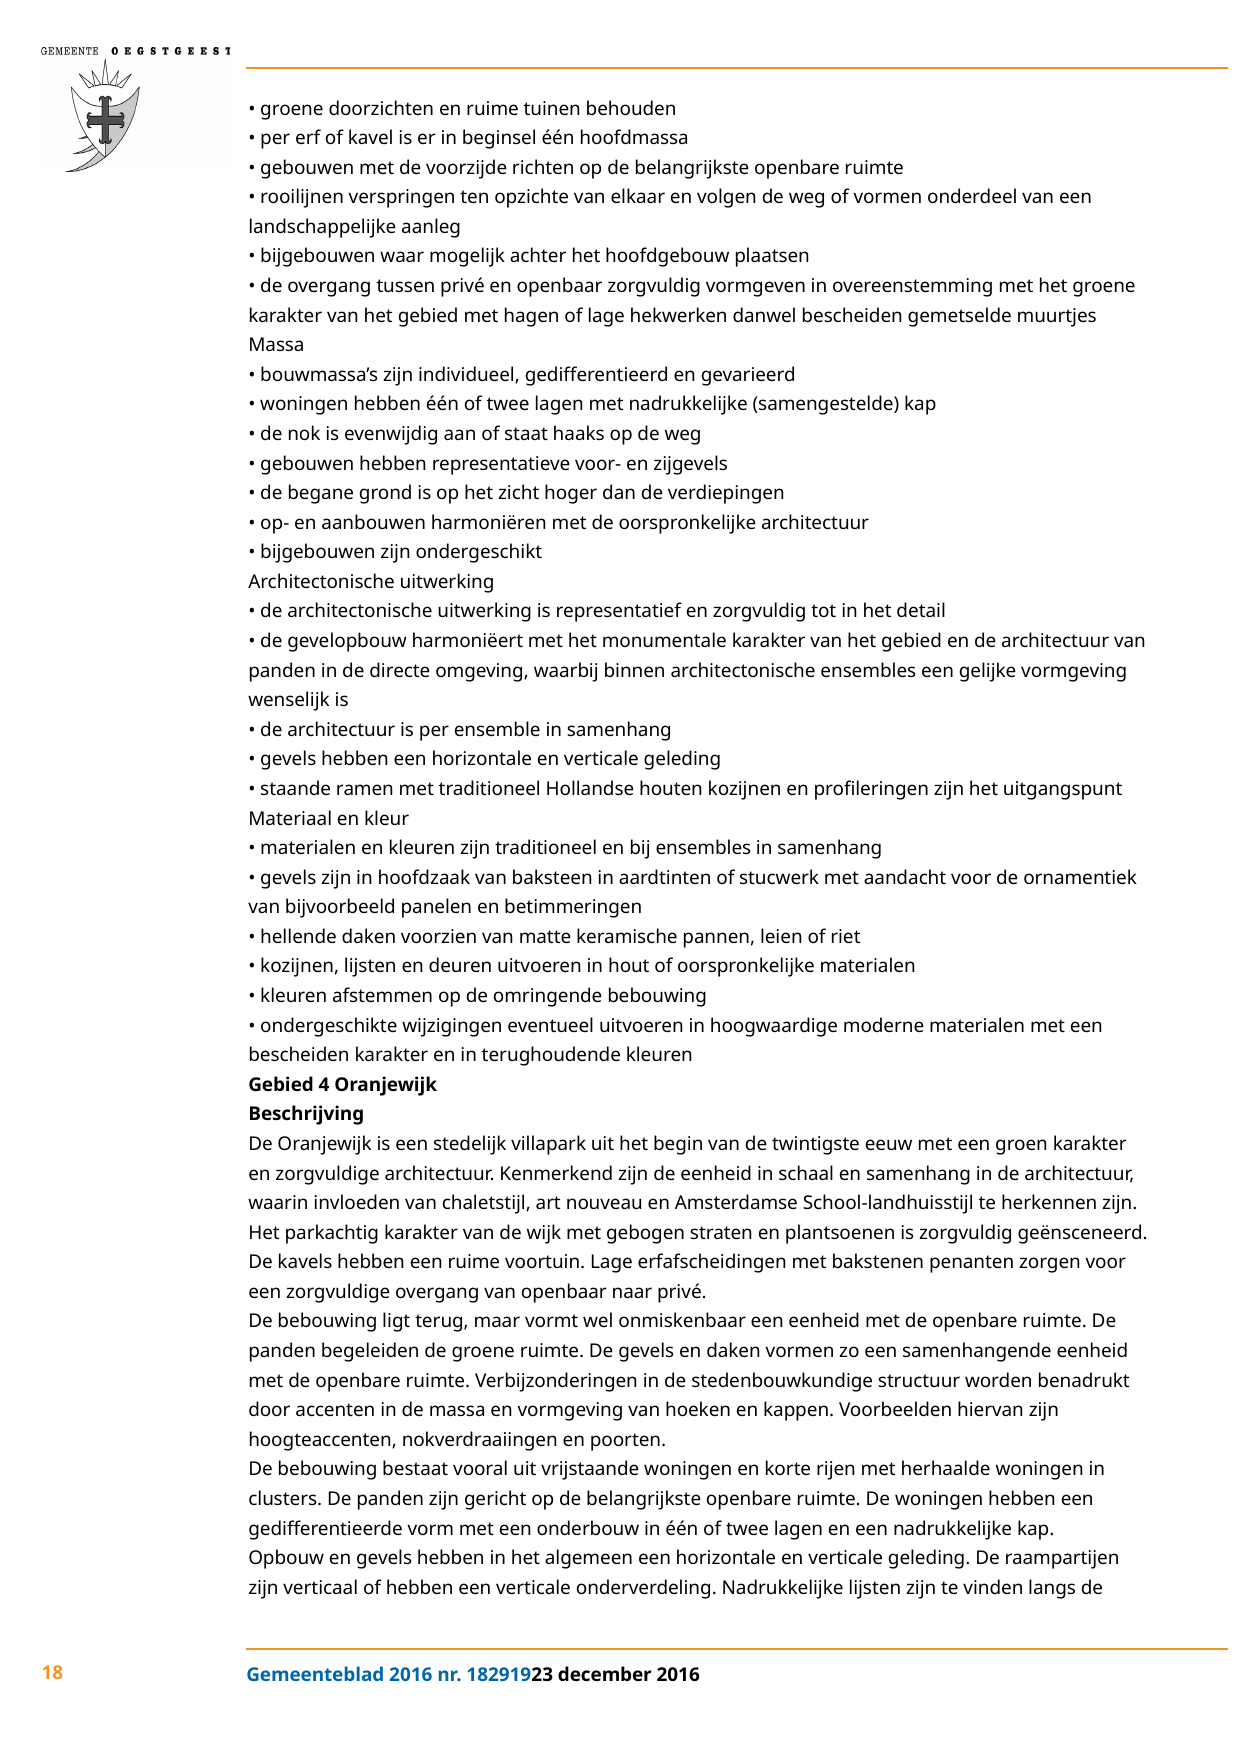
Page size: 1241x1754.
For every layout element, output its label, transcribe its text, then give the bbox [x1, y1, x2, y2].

text De Oranjewijk is een stedelijk villapark uit het begin van de twintigste eeuw met een groen karakter en zorgvuldige architectuur. Kenmerkend zijn de eenheid in schaal en samenhang in de architectuur, waarin invloeden van chaletstijl, art nouveau en Amsterdamse School-landhuisstijl te herkennen zijn. [248, 1130, 1152, 1215]
text Gebied 4 Oranjewijk [248, 1071, 1152, 1097]
text • op- en aanbouwen harmoniëren met de oorspronkelijke architectuur [248, 509, 1152, 535]
text • per erf of kavel is er in beginsel één hoofdmassa [248, 124, 1152, 150]
text De bebouwing bestaat vooral uit vrijstaande woningen en korte rijen met herhaalde woningen in clusters. De panden zijn gericht op de belangrijkste openbare ruimte. De woningen hebben een gedifferentieerde vorm met een onderbouw in één of twee lagen en een nadrukkelijke kap. [248, 1456, 1152, 1541]
text • hellende daken voorzien van matte keramische pannen, leien of riet [248, 923, 1152, 949]
text • bouwmassa’s zijn individueel, gedifferentieerd en gevarieerd [248, 361, 1152, 387]
text • gebouwen hebben representatieve voor- en zijgevels [248, 450, 1152, 476]
text • bijgebouwen waar mogelijk achter het hoofdgebouw plaatsen [248, 243, 1152, 268]
text Materiaal en kleur [248, 805, 1152, 831]
text • de begane grond is op het zicht hoger dan de verdiepingen [248, 479, 1152, 505]
text • de architectuur is per ensemble in samenhang [248, 716, 1152, 742]
text • ondergeschikte wijzigingen eventueel uitvoeren in hoogwaardige moderne materialen met een bescheiden karakter en in terughoudende kleuren [248, 1012, 1152, 1067]
text Massa [248, 331, 1152, 357]
text • gevels hebben een horizontale en verticale geleding [248, 746, 1152, 771]
text Opbouw en gevels hebben in het algemeen een horizontale en verticale geleding. De raampartijen zijn verticaal of hebben een verticale onderverdeling. Nadrukkelijke lijsten zijn te vinden langs de [248, 1544, 1152, 1600]
text • gebouwen met de voorzijde richten op de belangrijkste openbare ruimte [248, 154, 1152, 180]
text Beschrijving [248, 1101, 1152, 1126]
text • gevels zijn in hoofdzaak van baksteen in aardtinten of stucwerk met aandacht voor de ornamentiek van bijvoorbeeld panelen en betimmeringen [248, 864, 1152, 919]
text • de architectonische uitwerking is representatief en zorgvuldig tot in het detail [248, 598, 1152, 623]
text • materialen en kleuren zijn traditioneel en bij ensembles in samenhang [248, 834, 1152, 860]
text • woningen hebben één of twee lagen met nadrukkelijke (samengestelde) kap [248, 391, 1152, 416]
text • kozijnen, lijsten en deuren uitvoeren in hout of oorspronkelijke materialen [248, 953, 1152, 978]
text De bebouwing ligt terug, maar vormt wel onmiskenbaar een eenheid met de openbare ruimte. De panden begeleiden de groene ruimte. De gevels en daken vormen zo een samenhangende eenheid met de openbare ruimte. Verbijzonderingen in de stedenbouwkundige structuur worden benadrukt door accenten in de massa en vormgeving van hoeken en kappen. Voorbeelden hiervan zijn hoogteaccenten, nokverdraaiingen en poorten. [248, 1308, 1152, 1452]
text Het parkachtig karakter van de wijk met gebogen straten en plantsoenen is zorgvuldig geënsceneerd. De kavels hebben een ruime voortuin. Lage erfafscheidingen met bakstenen penanten zorgen voor een zorgvuldige overgang van openbaar naar privé. [248, 1219, 1152, 1304]
text • groene doorzichten en ruime tuinen behouden [248, 95, 1152, 121]
text • de nok is evenwijdig aan of staat haaks op de weg [248, 420, 1152, 446]
text • staande ramen met traditioneel Hollandse houten kozijnen en profileringen zijn het uitgangspunt [248, 775, 1152, 801]
text Architectonische uitwerking [248, 568, 1152, 594]
text • de gevelopbouw harmoniëert met het monumentale karakter van het gebied en de architectuur van panden in de directe omgeving, waarbij binnen architectonische ensembles een gelijke vormgeving wenselijk is [248, 627, 1152, 712]
text • bijgebouwen zijn ondergeschikt [248, 538, 1152, 564]
picture [41, 47, 231, 172]
text • kleuren afstemmen op de omringende bebouwing [248, 982, 1152, 1008]
text • rooilijnen verspringen ten opzichte van elkaar en volgen de weg of vormen onderdeel van een landschappelijke aanleg [248, 183, 1152, 239]
text • de overgang tussen privé en openbaar zorgvuldig vormgeven in overeenstemming met het groene karakter van het gebied met hagen of lage hekwerken danwel bescheiden gemetselde muurtjes [248, 272, 1152, 328]
